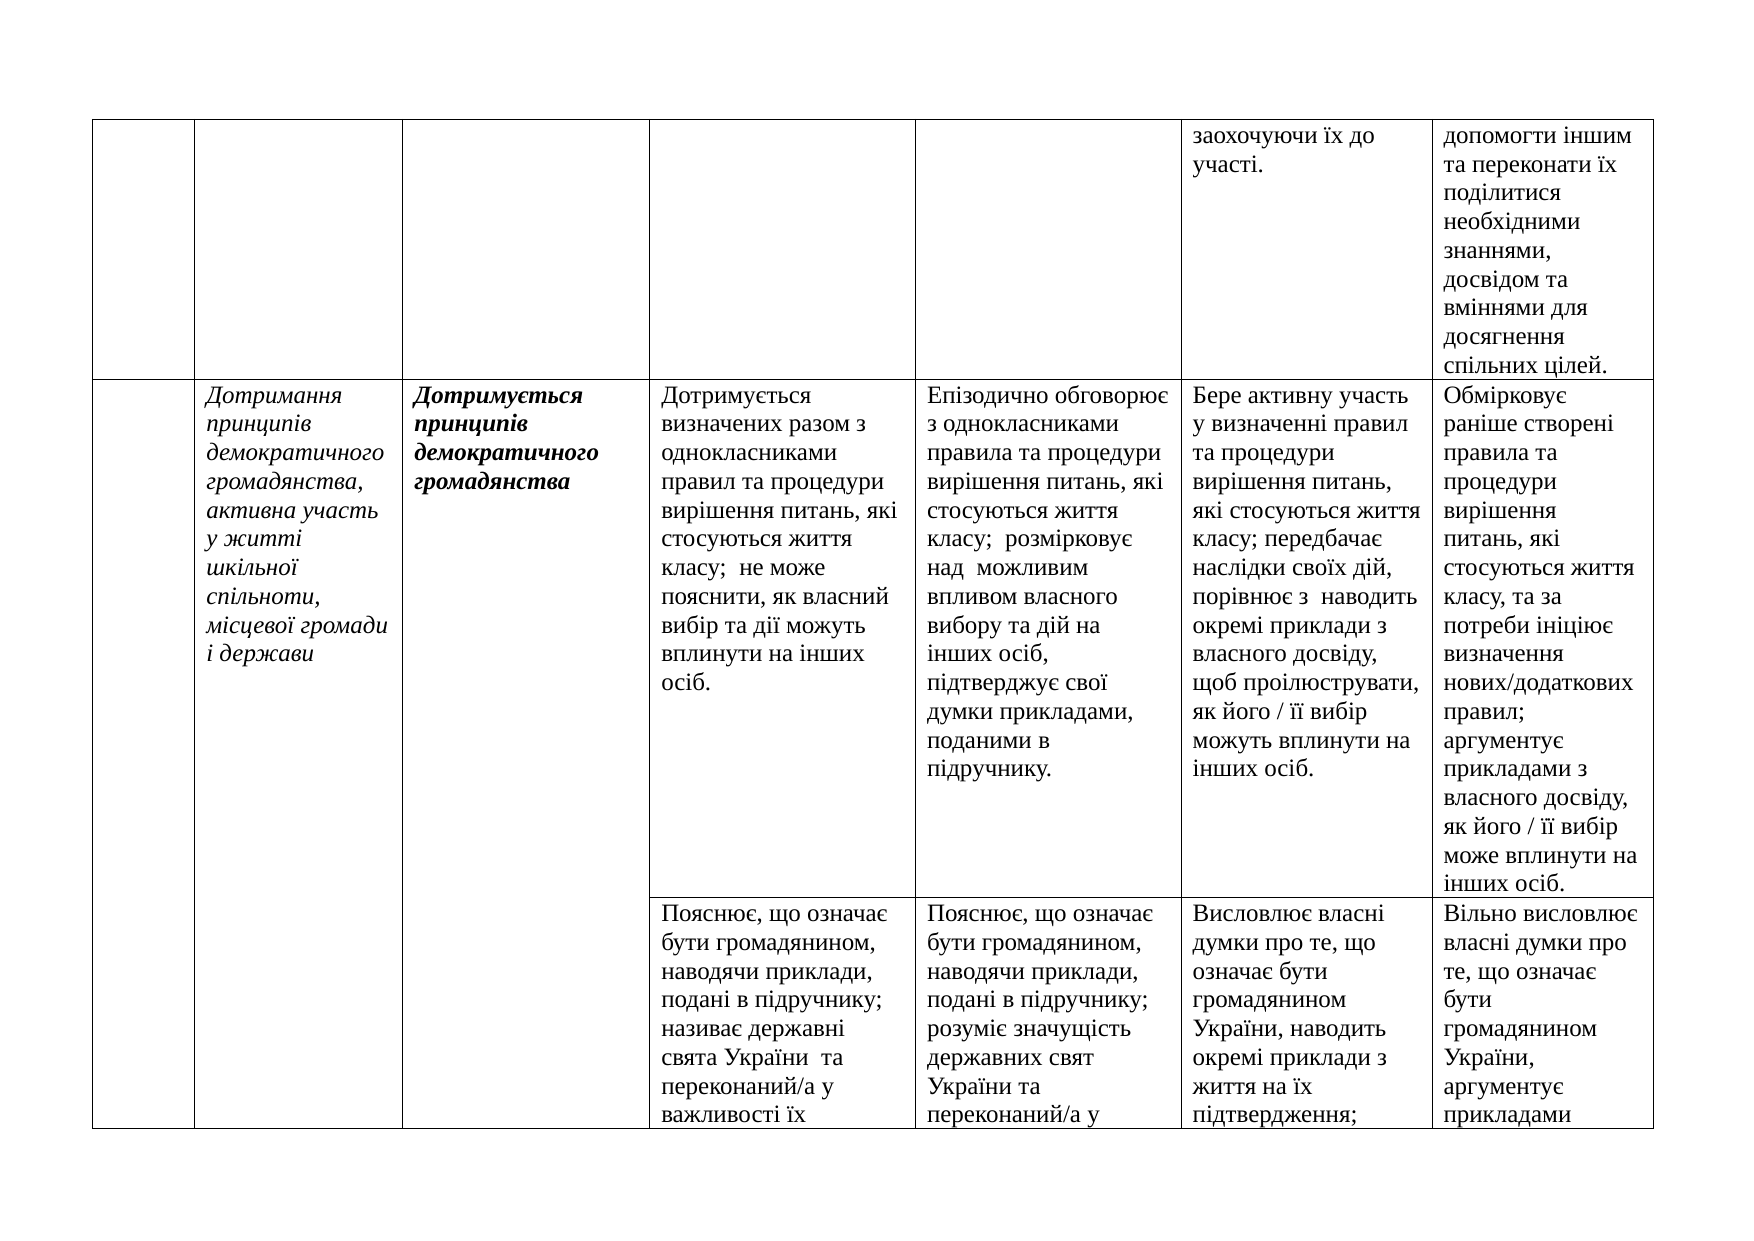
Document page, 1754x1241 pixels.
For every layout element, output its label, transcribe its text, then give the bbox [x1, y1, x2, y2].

table_cell [650, 120, 915, 379]
table_cell Вільно висловлює власні думки про те, що означає бути громадянином України, аргументує прикладами [1433, 898, 1653, 1128]
table_cell Висловлює власні думки про те, що означає бути громадянином України, наводить окремі приклади з життя на їх підтвердження; [1182, 898, 1432, 1128]
table_cell Обмірковує раніше створені правила та процедури вирішення питань, які стосуються життя класу, та за потреби ініціює визначення нових/додаткових правил; аргументує прикладами з власного досвіду, як його / її вибір може вплинути на інших осіб. [1433, 380, 1653, 897]
table_cell Дотримується принципів демократичного громадянства [403, 380, 649, 1128]
table_cell Епізодично обговорює з однокласниками правила та процедури вирішення питань, які стосуються життя класу; розмірковує над можливим впливом власного вибору та дій на інших осіб, підтверджує свої думки прикладами, поданими в підручнику. [916, 380, 1181, 897]
table_cell [93, 120, 194, 379]
table_cell [403, 120, 649, 379]
table_cell заохочуючи їх до участі. [1182, 120, 1432, 379]
table_cell Дотримання принципів демократичного громадянства, активна участь у житті шкільної спільноти, місцевої громади і держави [195, 380, 402, 1128]
table_cell [916, 120, 1181, 379]
table_cell Пояснює, що означає бути громадянином, наводячи приклади, подані в підручнику; називає державні свята України та переконаний/а у важливості їх [650, 898, 915, 1128]
table_cell Бере активну участь у визначенні правил та процедури вирішення питань, які стосуються життя класу; передбачає наслідки своїх дій, порівнює з наводить окремі приклади з власного досвіду, щоб проілюструвати, як його / її вибір можуть вплинути на інших осіб. [1182, 380, 1432, 897]
table_cell Дотримується визначених разом з однокласниками правил та процедури вирішення питань, які стосуються життя класу; не може пояснити, як власний вибір та дії можуть вплинути на інших осіб. [650, 380, 915, 897]
table_cell [93, 380, 194, 1128]
table_cell Пояснює, що означає бути громадянином, наводячи приклади, подані в підручнику; розуміє значущість державних свят України та переконаний/а у [916, 898, 1181, 1128]
table_cell [195, 120, 402, 379]
table_cell допомогти іншим та переконати їх поділитися необхідними знаннями, досвідом та вміннями для досягнення спільних цілей. [1433, 120, 1653, 379]
